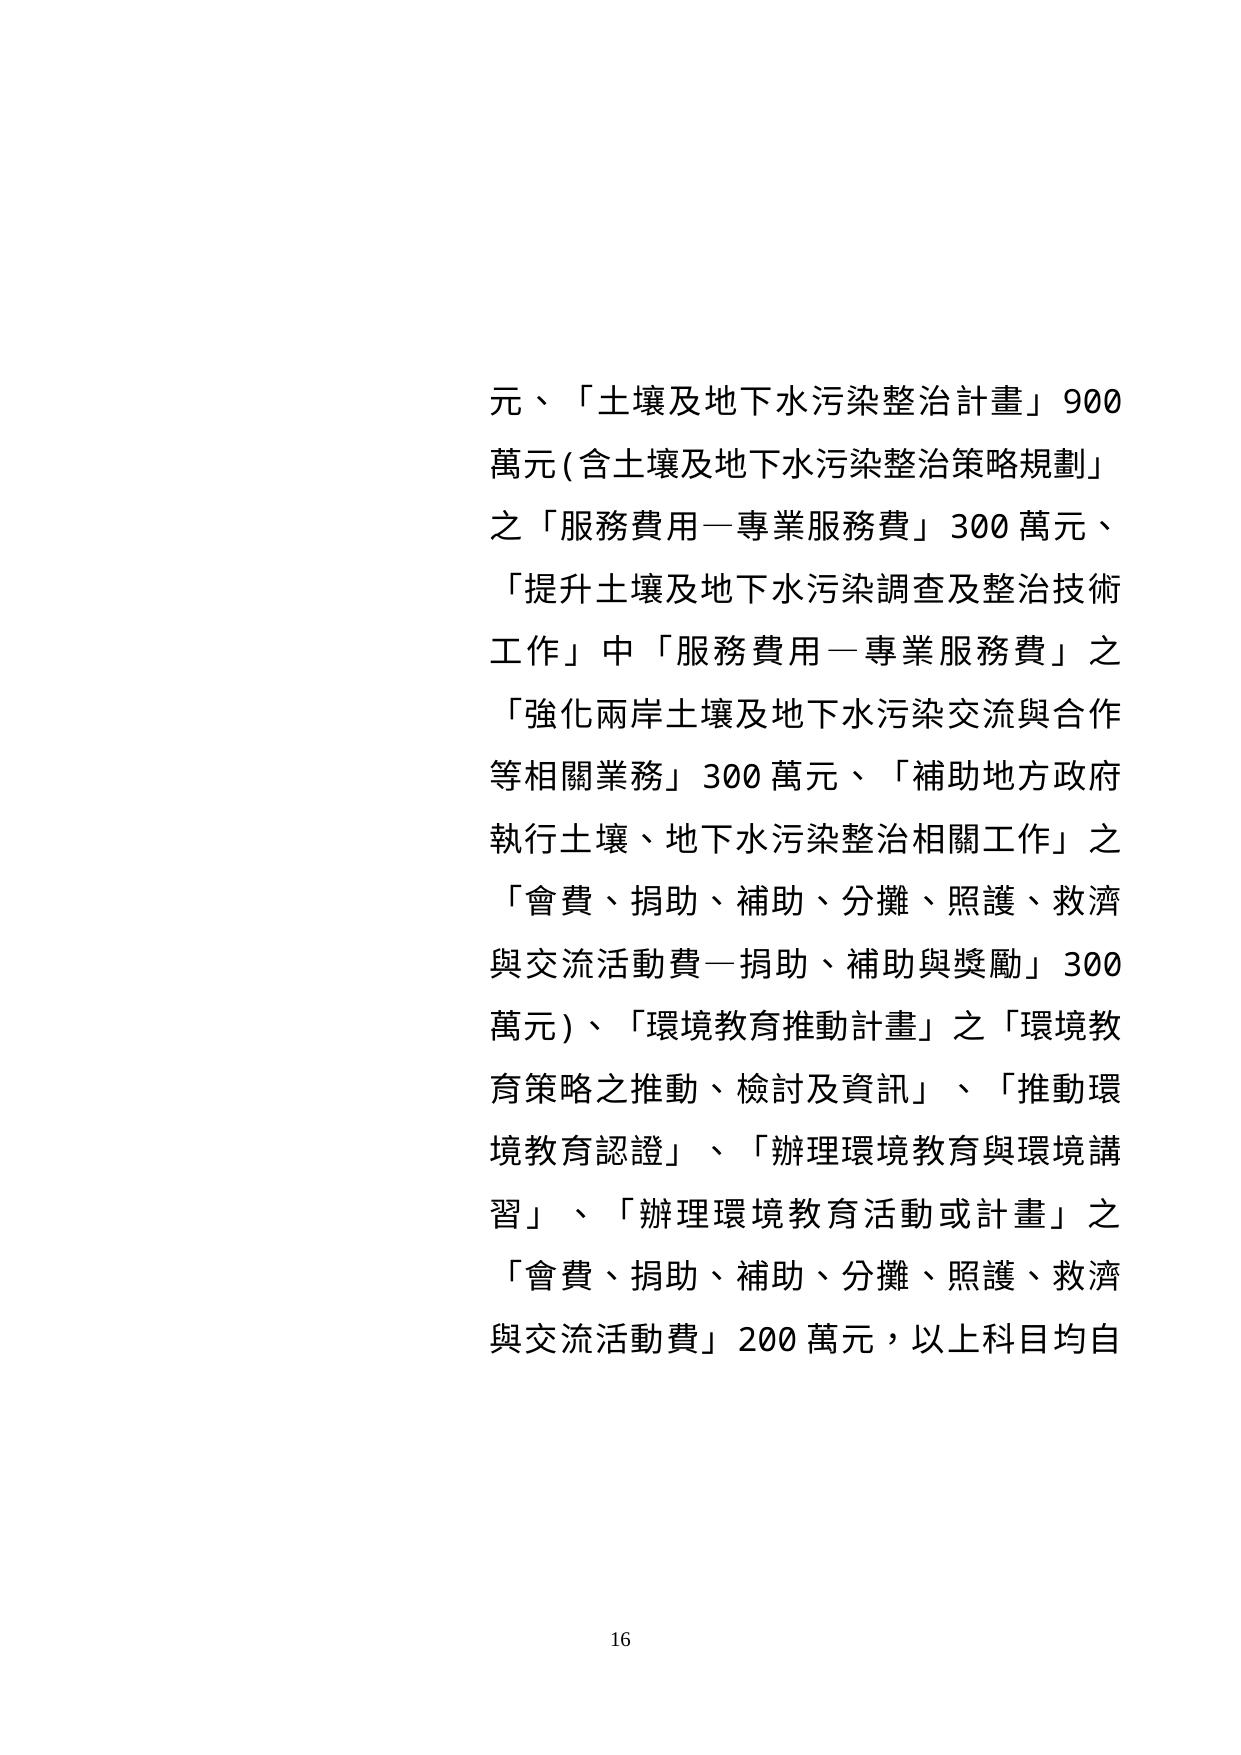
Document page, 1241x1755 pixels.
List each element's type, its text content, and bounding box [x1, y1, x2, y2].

text 元、「土壤及地下水污染整治計畫」900萬元(含土壤及地下水污染整治策略規劃」之「服務費用—專業服務費」300萬元、「提升土壤及地下水污染調查及整治技術工作」中「服務費用—專業服務費」之「強化兩岸土壤及地下水污染交流與合作等相關業務」300萬元、「補助地方政府執行土壤、地下水污染整治相關工作」之「會費、捐助、補助、分攤、照護、救濟與交流活動費—捐助、補助與獎勵」300萬元)、「環境教育推動計畫」之「環境教育策略之推動、檢討及資訊」、「推動環境教育認證」、「辦理環境教育與環境講習」、「辦理環境教育活動或計畫」之「會費、捐助、補助、分攤、照護、救濟與交流活動費」200萬元，以上科目均自 [280, 358, 1122, 1358]
